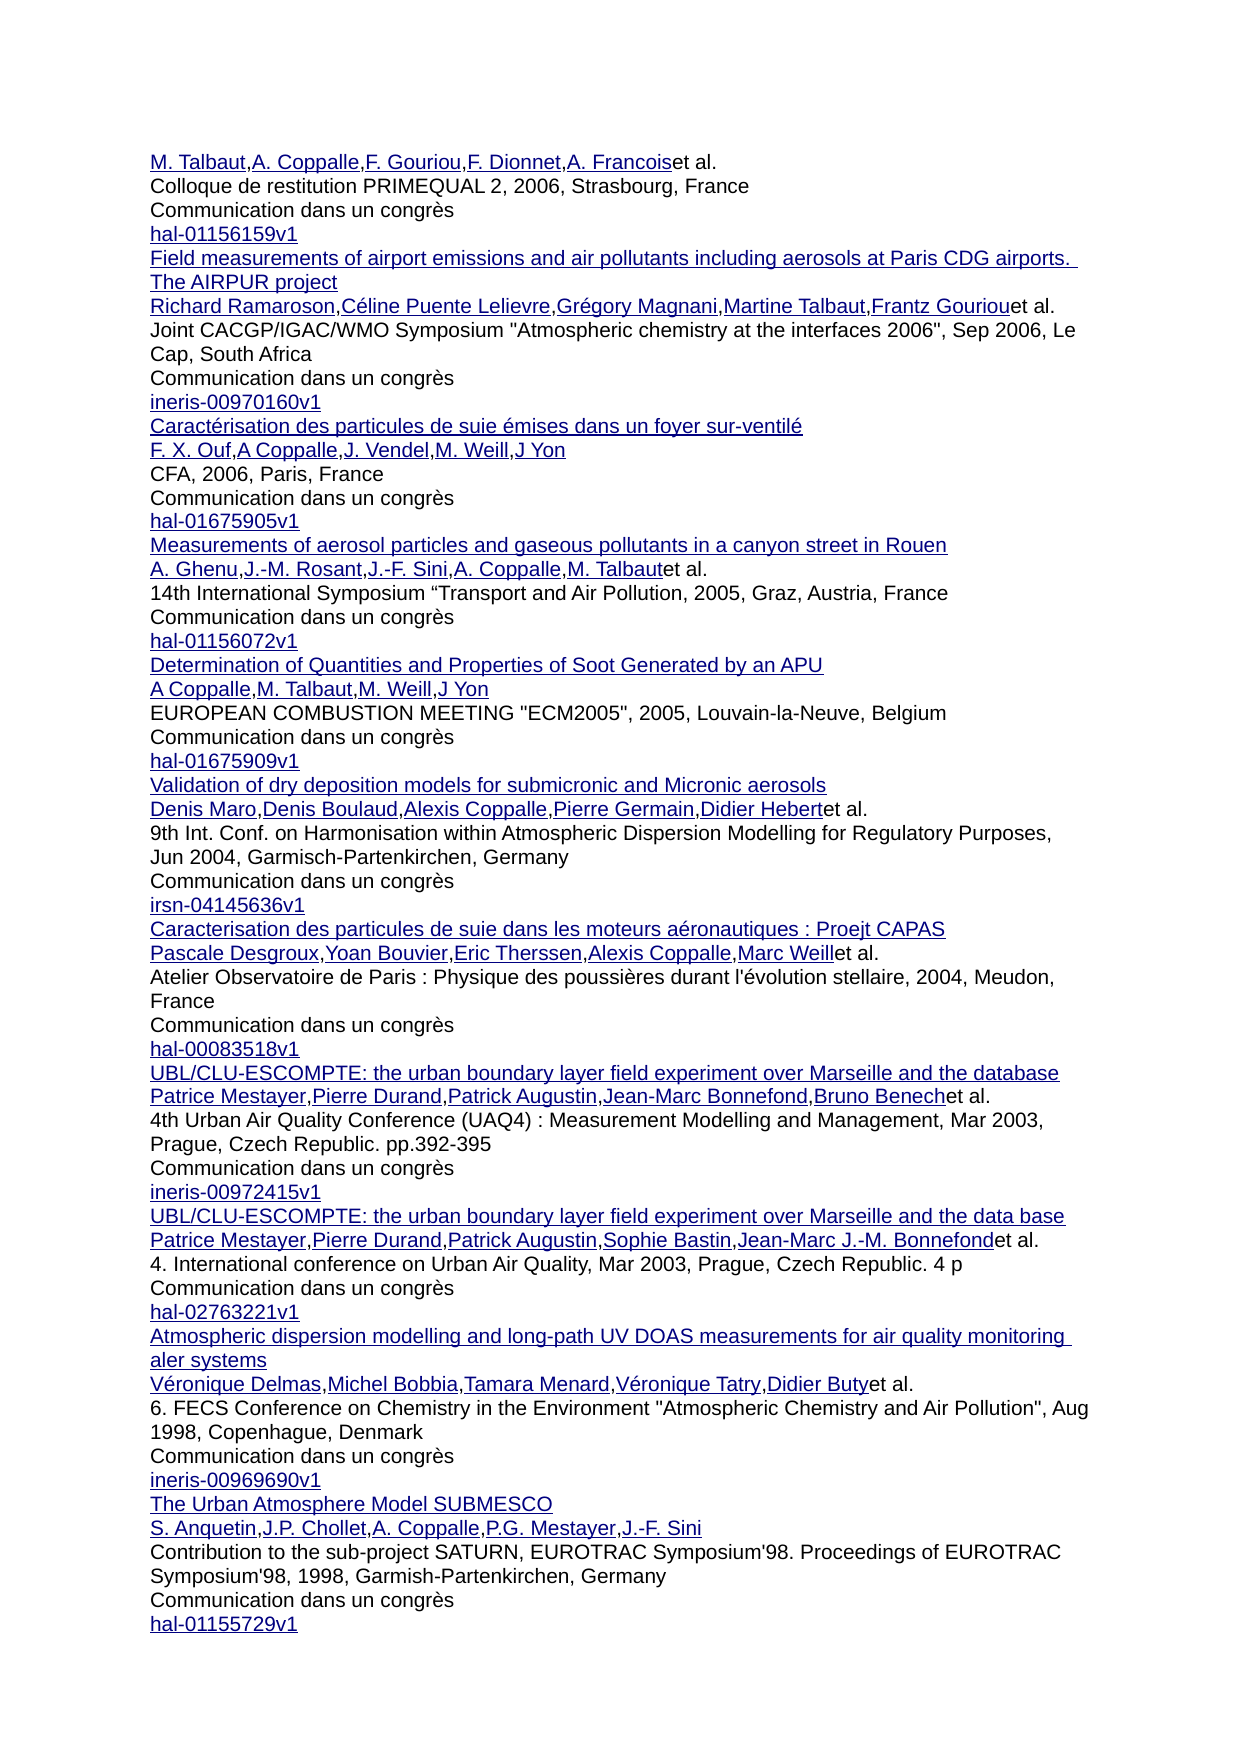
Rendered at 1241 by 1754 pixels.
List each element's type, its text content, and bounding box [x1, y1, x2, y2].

table_cell UBL/CLU-ESCOMPTE: the urban boundary layer field experiment over Marseille and the data base Patrice Mestayer,Pierre Durand,Patrick Augustin,Sophie Bastin,Jean-Marc J.-M. Bonnefondet al. 4. International conference on Urban Air Quality, Mar 2003, Prague, Czech Republic. 4 p Communication dans un congrès hal-02763221v1 [150, 1204, 1090, 1324]
table_cell Field measurements of airport emissions and air pollutants including aerosols at Paris CDG airports. The AIRPUR project Richard Ramaroson,Céline Puente Lelievre,Grégory Magnani,Martine Talbaut,Frantz Gouriouet al. Joint CACGP/IGAC/WMO Symposium "Atmospheric chemistry at the interfaces 2006", Sep 2006, Le Cap, South Africa Communication dans un congrès ineris-00970160v1 [150, 246, 1090, 413]
table_cell Measurements of aerosol particles and gaseous pollutants in a canyon street in Rouen A. Ghenu,J.-M. Rosant,J.-F. Sini,A. Coppalle,M. Talbautet al. 14th International Symposium “Transport and Air Pollution, 2005, Graz, Austria, France Communication dans un congrès hal-01156072v1 [150, 533, 1090, 653]
table_cell UBL/CLU-ESCOMPTE: the urban boundary layer field experiment over Marseille and the database Patrice Mestayer,Pierre Durand,Patrick Augustin,Jean-Marc Bonnefond,Bruno Benechet al. 4th Urban Air Quality Conference (UAQ4) : Measurement Modelling and Management, Mar 2003, Prague, Czech Republic. pp.392-395 Communication dans un congrès ineris-00972415v1 [150, 1060, 1090, 1204]
table_cell Caracterisation des particules de suie dans les moteurs aéronautiques : Proejt CAPAS Pascale Desgroux,Yoan Bouvier,Eric Therssen,Alexis Coppalle,Marc Weillet al. Atelier Observatoire de Paris : Physique des poussières durant l'évolution stellaire, 2004, Meudon, France Communication dans un congrès hal-00083518v1 [150, 917, 1090, 1060]
table_cell Validation of dry deposition models for submicronic and Micronic aerosols Denis Maro,Denis Boulaud,Alexis Coppalle,Pierre Germain,Didier Hebertet al. 9th Int. Conf. on Harmonisation within Atmospheric Dispersion Modelling for Regulatory Purposes, Jun 2004, Garmisch-Partenkirchen, Germany Communication dans un congrès irsn-04145636v1 [150, 773, 1090, 917]
table_cell Determination of Quantities and Properties of Soot Generated by an APU A Coppalle,M. Talbaut,M. Weill,J Yon EUROPEAN COMBUSTION MEETING "ECM2005", 2005, Louvain‐la‐Neuve, Belgium Communication dans un congrès hal-01675909v1 [150, 653, 1090, 773]
table_cell The Urban Atmosphere Model SUBMESCO S. Anquetin,J.P. Chollet,A. Coppalle,P.G. Mestayer,J.-F. Sini Contribution to the sub-project SATURN, EUROTRAC Symposium'98. Proceedings of EUROTRAC Symposium'98, 1998, Garmish-Partenkirchen, Germany Communication dans un congrès hal-01155729v1 [150, 1492, 1090, 1635]
table_cell M. Talbaut,A. Coppalle,F. Gouriou,F. Dionnet,A. Francoiset al. Colloque de restitution PRIMEQUAL 2, 2006, Strasbourg, France Communication dans un congrès hal-01156159v1 [150, 150, 1090, 246]
table_cell Atmospheric dispersion modelling and long-path UV DOAS measurements for air quality monitoring aler systems Véronique Delmas,Michel Bobbia,Tamara Menard,Véronique Tatry,Didier Butyet al. 6. FECS Conference on Chemistry in the Environment "Atmospheric Chemistry and Air Pollution", Aug 1998, Copenhague, Denmark Communication dans un congrès ineris-00969690v1 [150, 1324, 1090, 1492]
table_cell Caractérisation des particules de suie émises dans un foyer sur‐ventilé F. X. Ouf,A Coppalle,J. Vendel,M. Weill,J Yon CFA, 2006, Paris, France Communication dans un congrès hal-01675905v1 [150, 414, 1090, 533]
